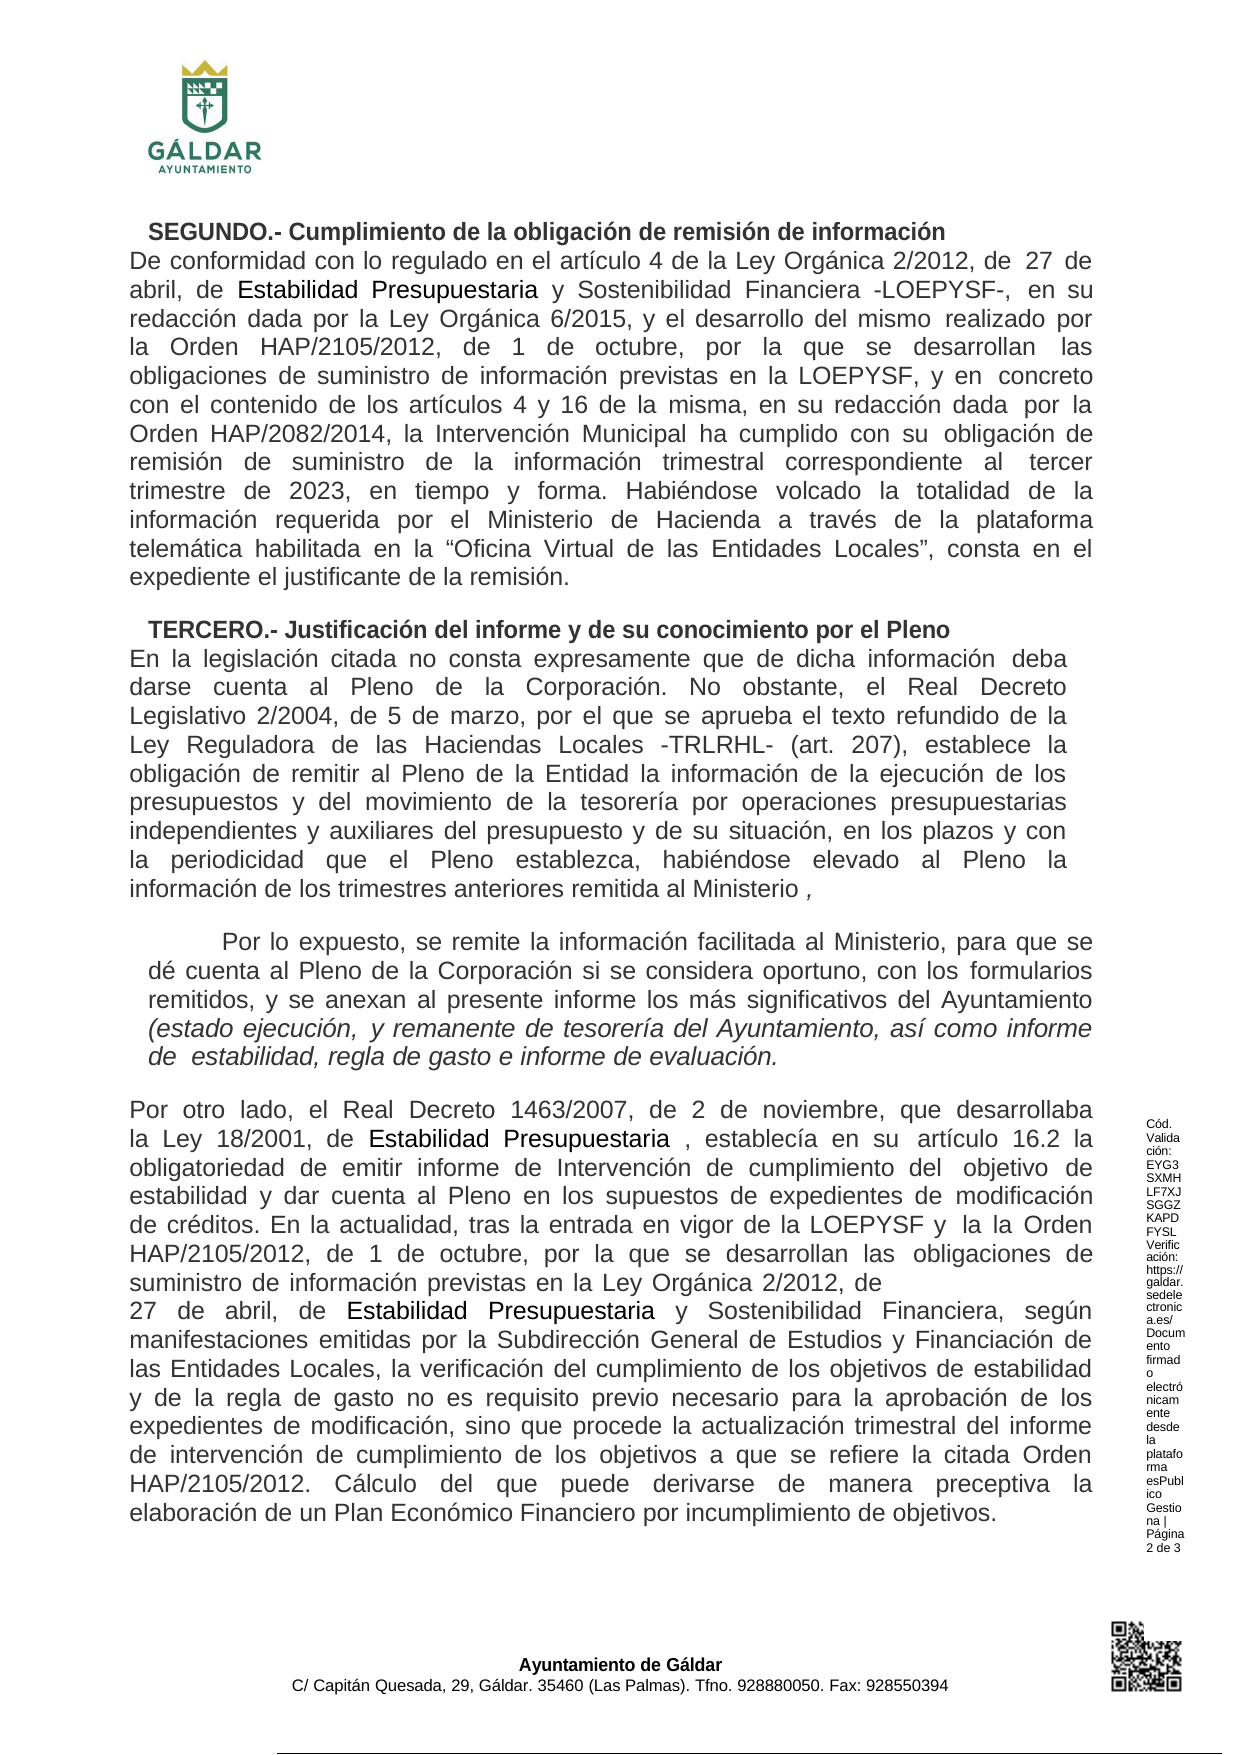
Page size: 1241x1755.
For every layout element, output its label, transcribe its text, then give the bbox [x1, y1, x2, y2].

text Cód. Validación: EYG3SXMHLF7XJSGGZKAPDFYSL [1146, 1118, 1186, 1239]
text De conformidad con lo regulado en el artículo 4 de la Ley Orgánica 2/2012, de 27 de abril, de Estabilidad Presupuestaria y Sostenibilidad Financiera -LOEPYSF-, en su redacción dada por la Ley Orgánica 6/2015, y el desarrollo del mismo realizado por la Orden HAP/2105/2012, de 1 de octubre, por la que se desarrollan las obligaciones de suministro de información previstas en la LOEPYSF, y en concreto con el contenido de los artículos 4 y 16 de la misma, en su redacción dada por la Orden HAP/2082/2014, la Intervención Municipal ha cumplido con su obligación de remisión de suministro de la información trimestral correspondiente al tercer trimestre de 2023, en tiempo y forma. Habiéndose volcado la totalidad de la información requerida por el Ministerio de Hacienda a través de la plataforma telemática habilitada en la “Oficina Virtual de las Entidades Locales”, consta en el expediente el justificante de la remisión. [129, 246, 1093, 591]
text Verificación: https://galdar.sedelectronica.es/ [1146, 1239, 1186, 1327]
text Por lo expuesto, se remite la información facilitada al Ministerio, para que se dé cuenta al Pleno de la Corporación si se considera oportuno, con los formularios remitidos, y se anexan al presente informe los más significativos del Ayuntamiento (estado ejecución, y remanente de tesorería del Ayuntamiento, así como informe de estabilidad, regla de gasto e informe de evaluación. [148, 928, 1093, 1072]
subtitle SEGUNDO.- Cumplimiento de la obligación de remisión de información [148, 217, 1195, 246]
subtitle TERCERO.- Justificación del informe y de su conocimiento por el Pleno [148, 615, 1195, 644]
text 27 de abril, de Estabilidad Presupuestaria y Sostenibilidad Financiera, según manifestaciones emitidas por la Subdirección General de Estudios y Financiación de las Entidades Locales, la verificación del cumplimiento de los objetivos de estabilidad y de la regla de gasto no es requisito previo necesario para la aprobación de los expedientes de modificación, sino que procede la actualización trimestral del informe de intervención de cumplimiento de los objetivos a que se refiere la citada Orden HAP/2105/2012. Cálculo del que puede derivarse de manera preceptiva la elaboración de un Plan Económico Financiero por incumplimiento de objetivos. [129, 1296, 1092, 1526]
text [1144, 1118, 1186, 1641]
text Documento firmado electrónicamente desde la plataforma esPublico Gestiona | Página 2 de 3 [1146, 1327, 1186, 1555]
text En la legislación citada no consta expresamente que de dicha información deba darse cuenta al Pleno de la Corporación. No obstante, el Real Decreto Legislativo 2/2004, de 5 de marzo, por el que se aprueba el texto refundido de la Ley Reguladora de las Haciendas Locales -TRLRHL- (art. 207), establece la obligación de remitir al Pleno de la Entidad la información de la ejecución de los presupuestos y del movimiento de la tesorería por operaciones presupuestarias independientes y auxiliares del presupuesto y de su situación, en los plazos y con la periodicidad que el Pleno establezca, habiéndose elevado al Pleno la información de los trimestres anteriores remitida al Ministerio , [129, 644, 1067, 903]
text Por otro lado, el Real Decreto 1463/2007, de 2 de noviembre, que desarrollaba la Ley 18/2001, de Estabilidad Presupuestaria , establecía en su artículo 16.2 la obligatoriedad de emitir informe de Intervención de cumplimiento del objetivo de estabilidad y dar cuenta al Pleno en los supuestos de expedientes de modificación de créditos. En la actualidad, tras la entrada en vigor de la LOEPYSF y la la Orden HAP/2105/2012, de 1 de octubre, por la que se desarrollan las obligaciones de suministro de información previstas en la Ley Orgánica 2/2012, de [129, 1095, 1093, 1296]
